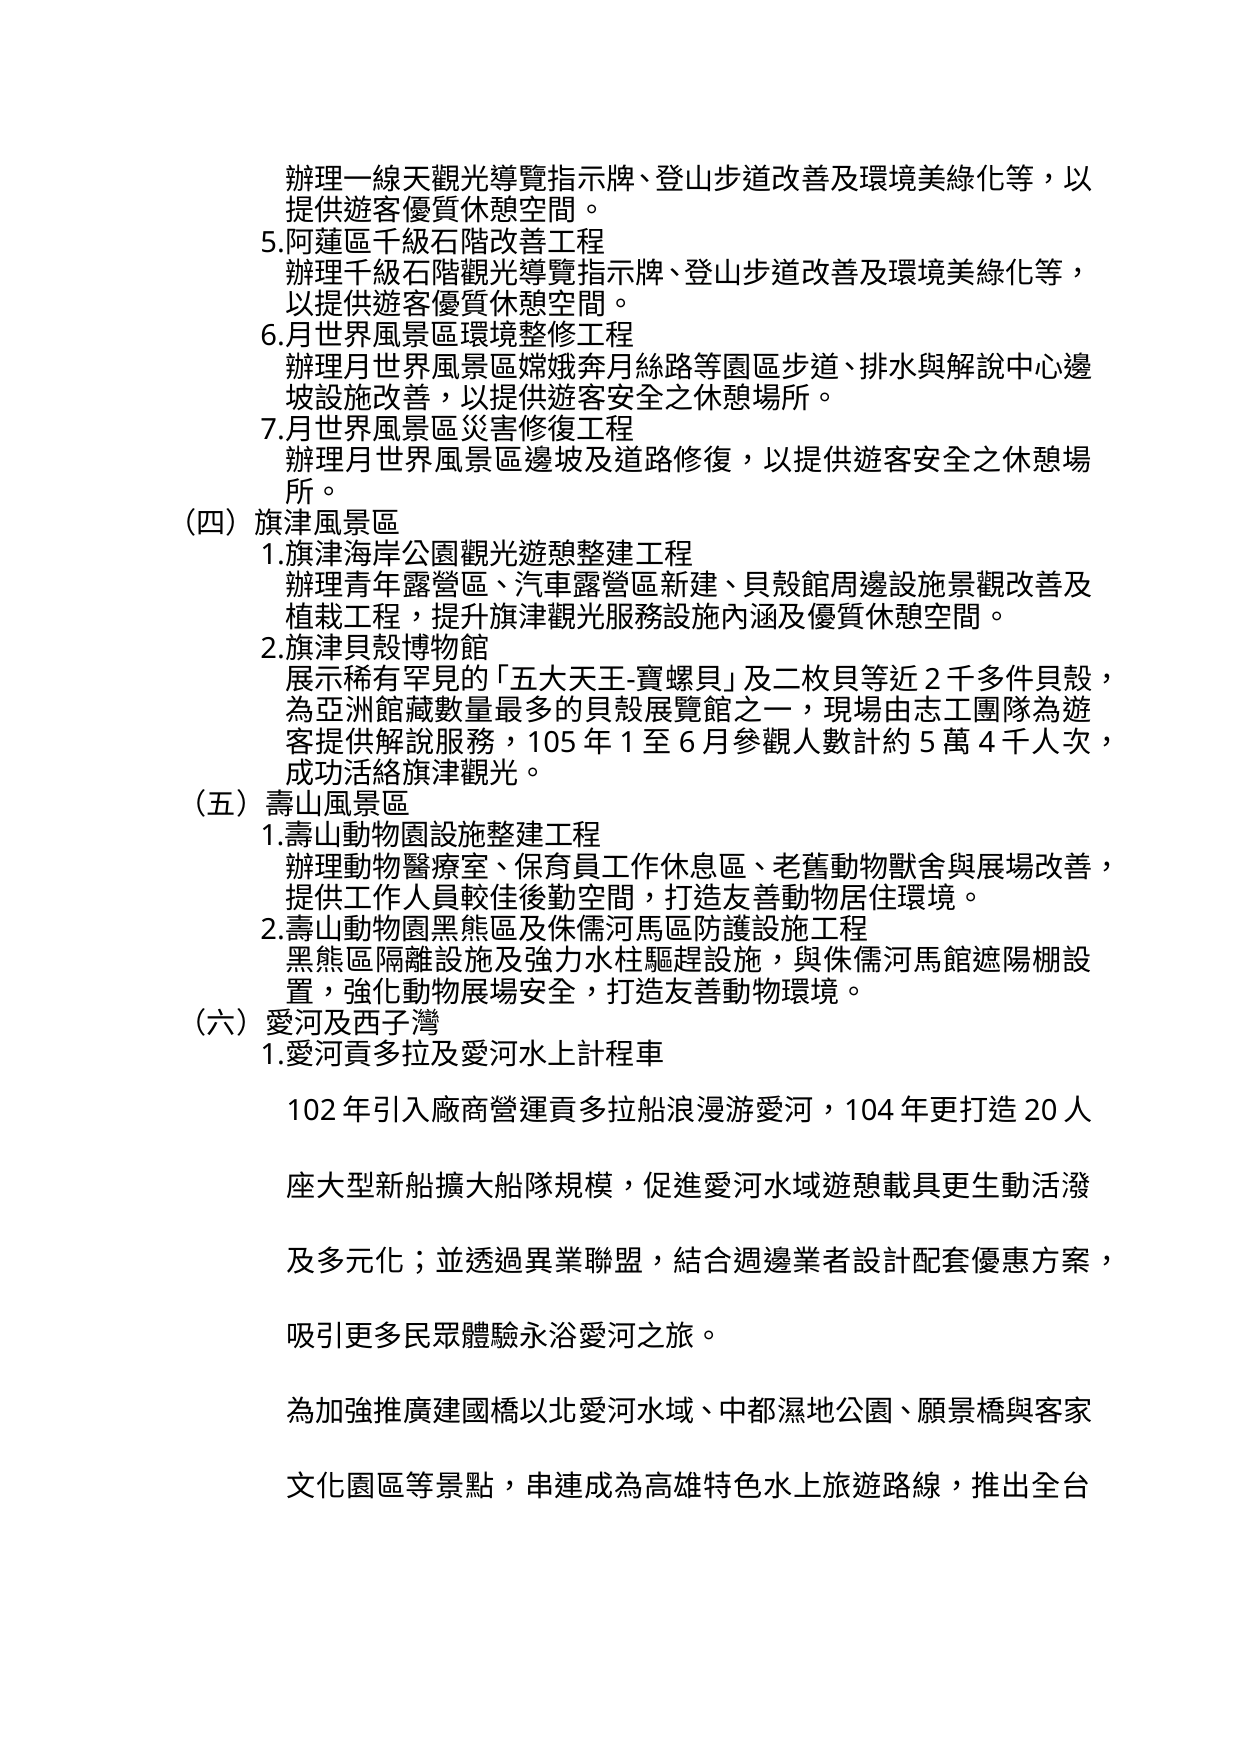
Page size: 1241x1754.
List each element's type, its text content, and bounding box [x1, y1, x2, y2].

text （六）愛河及西子灣 [177, 1008, 1092, 1039]
text 102年引入廠商營運貢多拉船浪漫游愛河，104年更打造20人座大型新船擴大船隊規模，促進愛河水域遊憩載具更生動活潑及多元化；並透過異業聯盟，結合週邊業者設計配套優惠方案，吸引更多民眾體驗永浴愛河之旅。 [286, 1071, 1092, 1371]
text 7.月世界風景區災害修復工程 [260, 414, 1092, 446]
text 5.阿蓮區千級石階改善工程 [260, 227, 1092, 258]
text 辦理動物醫療室、保育員工作休息區、老舊動物獸舍與展場改善，提供工作人員較佳後勤空間，打造友善動物居住環境。 [285, 852, 1092, 914]
text 辦理千級石階觀光導覽指示牌、登山步道改善及環境美綠化等，以提供遊客優質休憩空間。 [285, 258, 1092, 321]
text 1.旗津海岸公園觀光遊憩整建工程 [260, 539, 1092, 571]
text 2.旗津貝殼博物館 [260, 633, 1092, 664]
text 辦理月世界風景區嫦娥奔月絲路等園區步道、排水與解說中心邊坡設施改善，以提供遊客安全之休憩場所。 [285, 352, 1092, 414]
text 展示稀有罕見的「五大天王-寶螺貝」及二枚貝等近2千多件貝殼，為亞洲館藏數量最多的貝殼展覽館之一，現場由志工團隊為遊客提供解說服務，105年1至6月參觀人數計約5萬4千人次，成功活絡旗津觀光。 [285, 664, 1092, 789]
text 2.壽山動物園黑熊區及侏儒河馬區防護設施工程 [260, 914, 1092, 946]
text 1.壽山動物園設施整建工程 [260, 821, 1092, 852]
text 6.月世界風景區環境整修工程 [260, 321, 1092, 352]
text （四）旗津風景區 [148, 508, 1092, 539]
text 辦理青年露營區、汽車露營區新建、貝殼館周邊設施景觀改善及植栽工程，提升旗津觀光服務設施內涵及優質休憩空間。 [285, 571, 1092, 633]
text 辦理月世界風景區邊坡及道路修復，以提供遊客安全之休憩場所。 [285, 446, 1092, 508]
text 1.愛河貢多拉及愛河水上計程車 [260, 1039, 1092, 1071]
text 黑熊區隔離設施及強力水柱驅趕設施，與侏儒河馬館遮陽棚設置，強化動物展場安全，打造友善動物環境。 [285, 946, 1092, 1008]
text 為加強推廣建國橋以北愛河水域、中都濕地公園、願景橋與客家文化園區等景點，串連成為高雄特色水上旅遊路線，推出全台 [286, 1371, 1092, 1521]
text 辦理一線天觀光導覽指示牌、登山步道改善及環境美綠化等，以提供遊客優質休憩空間。 [285, 164, 1092, 227]
text （五）壽山風景區 [177, 789, 1092, 821]
